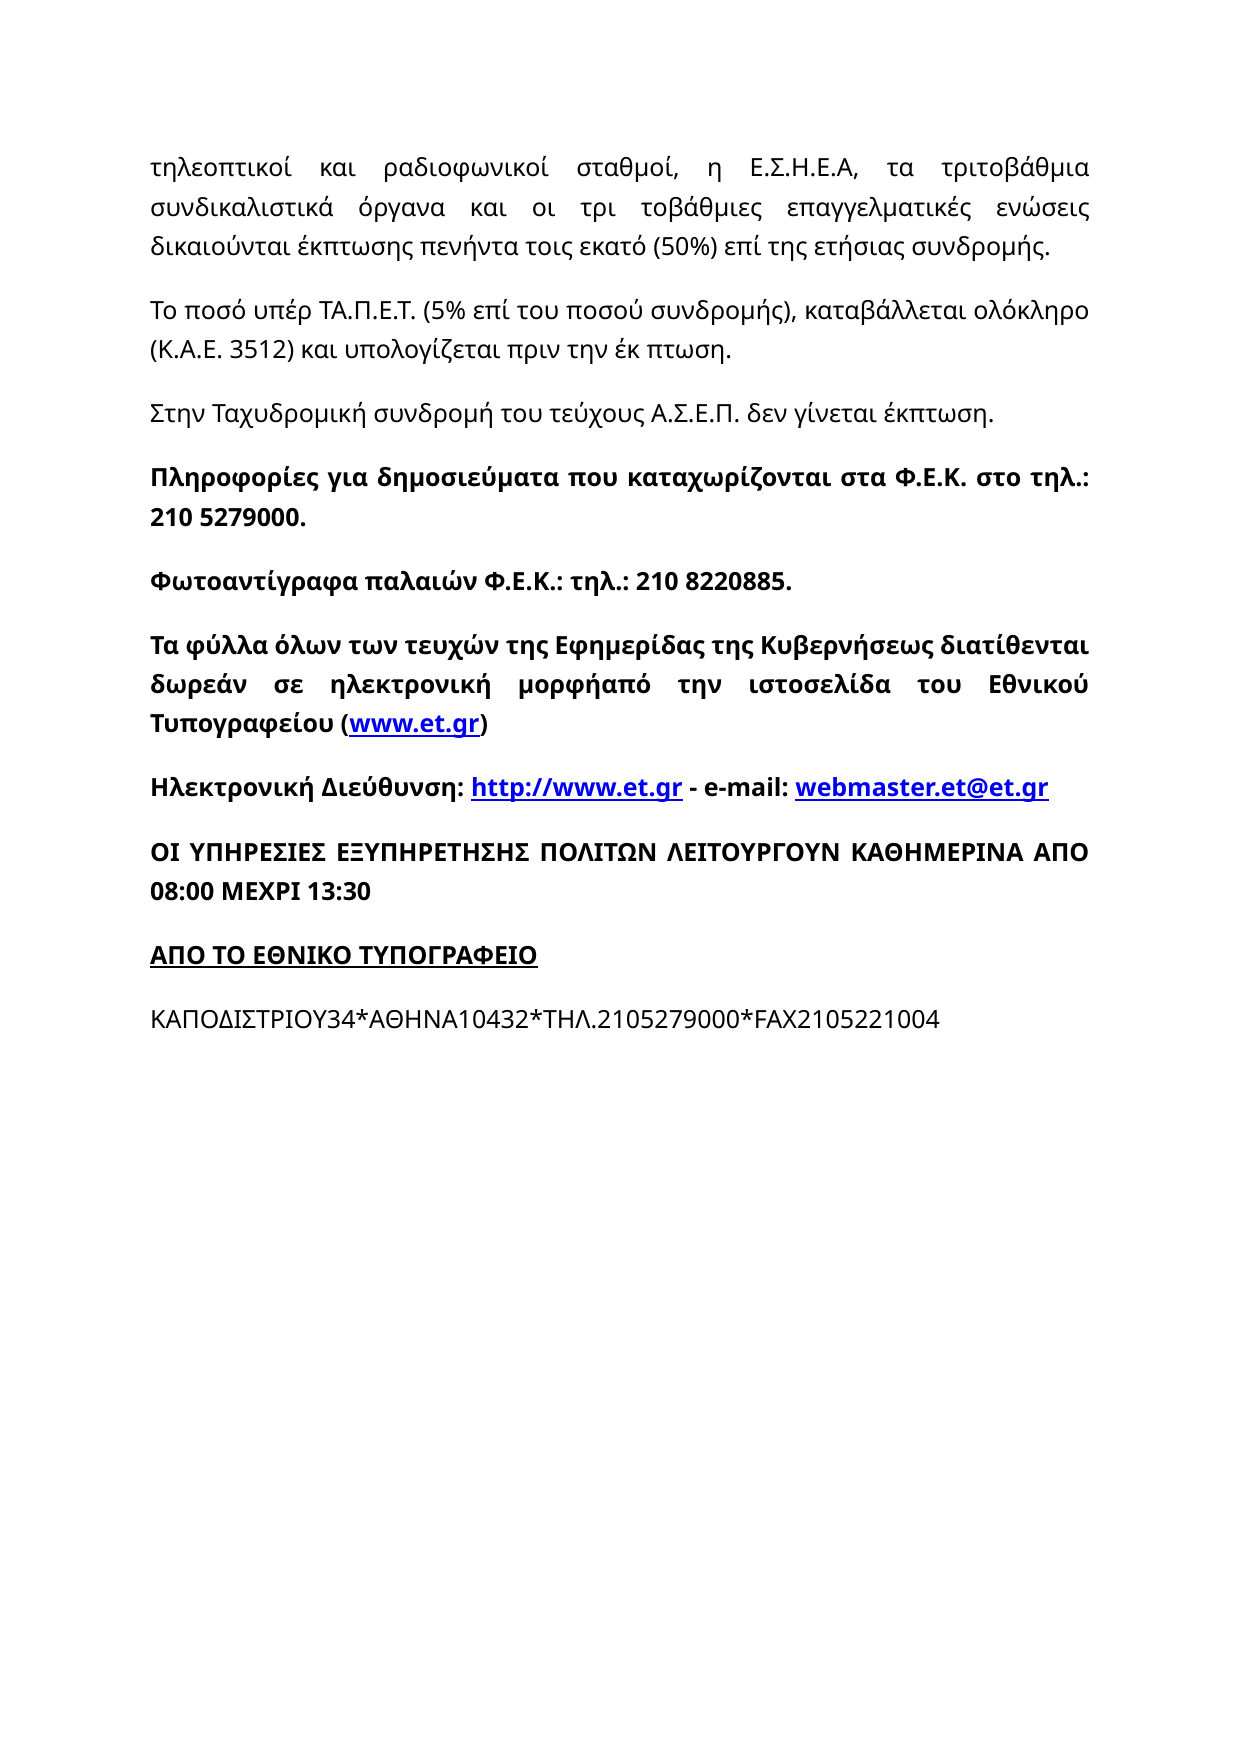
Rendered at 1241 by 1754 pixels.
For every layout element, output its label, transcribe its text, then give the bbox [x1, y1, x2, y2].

text ΟΙ ΥΠΗΡΕΣΙΕΣ ΕΞΥΠΗΡΕΤΗΣΗΣ ΠΟΛΙΤΩΝ ΛΕΙΤΟΥΡΓΟΥΝ ΚΑΘΗΜΕΡΙΝΑ ΑΠΟ 08:00 ΜΕΧΡΙ 13:30 [150, 834, 1090, 907]
text ΚΑΠΟΔΙΣΤΡΙΟΥ34*ΑΘΗΝΑ10432*ΤΗΛ.2105279000*FAX2105221004 [150, 1002, 1090, 1036]
text ΑΠΟ ΤΟ ΕΘΝΙΚΟ ΤΥΠΟΓΡΑΦΕΙΟ [150, 937, 1090, 972]
text Το ποσό υπέρ ΤΑ.Π.Ε.Τ. (5% επί του ποσού συνδρομής), καταβάλλεται ολόκληρο (Κ.Α.Ε. 3512) και υπολογίζεται πριν την έκ πτωση. [150, 292, 1090, 366]
text τηλεοπτικοί και ραδιοφωνικοί σταθμοί, η Ε.Σ.Η.Ε.Α, τα τριτοβάθμια συνδικαλιστικά όργανα και οι τρι τοβάθμιες επαγγελματικές ενώσεις δικαιούνται έκπτωσης πενήντα τοις εκατό (50%) επί της ετήσιας συνδρομής. [150, 150, 1090, 262]
text Hλεκτρονική Διεύθυνση: http://www.et.gr - e-mail: webmaster.et@et.gr [150, 770, 1090, 804]
text Φωτοαντίγραφα παλαιών Φ.Ε.Κ.: τηλ.: 210 8220885. [150, 563, 1090, 597]
text Τα φύλλα όλων των τευχών της Εφημερίδας της Κυβερνήσεως διατίθενται δωρεάν σε ηλεκτρονική μορφήαπό την ιστοσελίδα του Εθνικού Τυπογραφείου (www.et.gr) [150, 627, 1090, 740]
text Πληροφορίες για δημοσιεύματα που καταχωρίζονται στα Φ.Ε.Κ. στο τηλ.: 210 5279000. [150, 460, 1090, 533]
text Στην Ταχυδρομική συνδρομή του τεύχους Α.Σ.Ε.Π. δεν γίνεται έκπτωση. [150, 396, 1090, 430]
